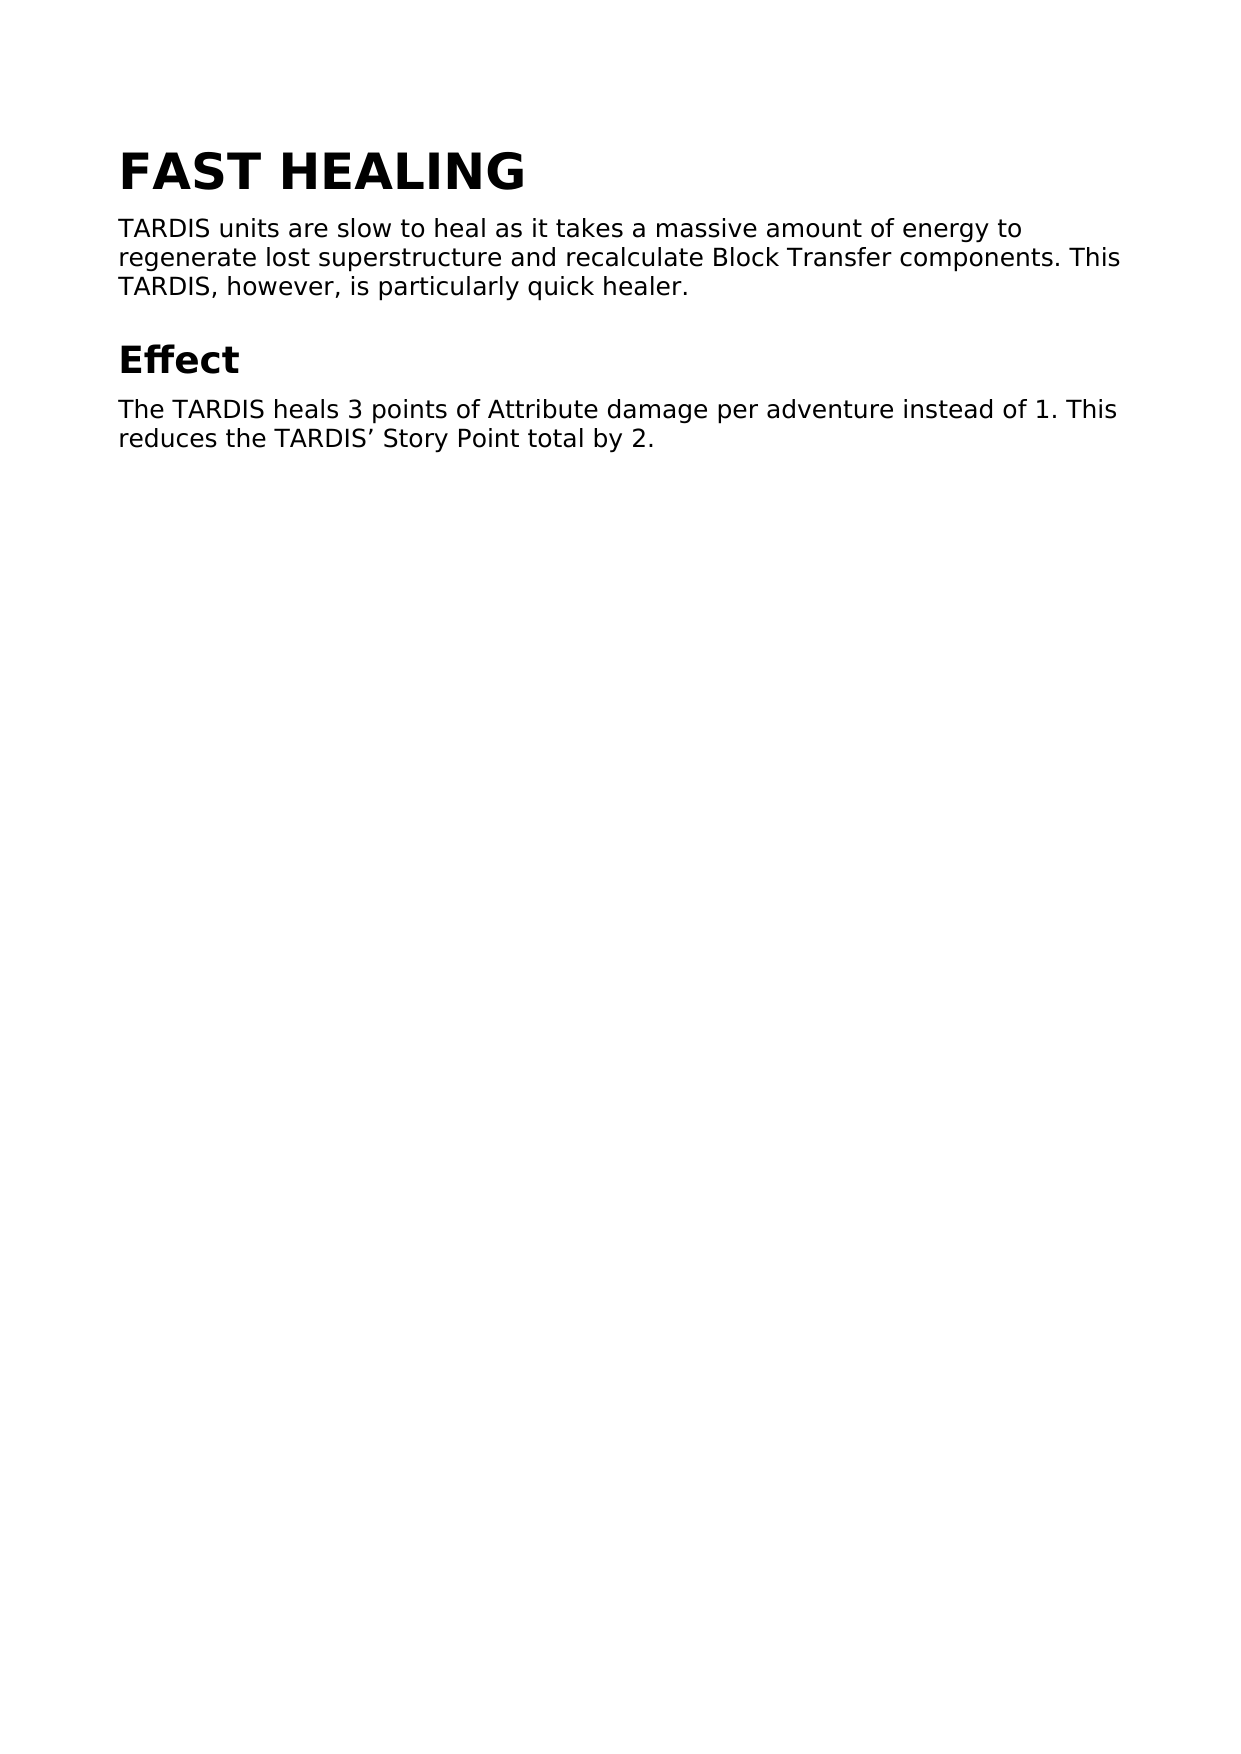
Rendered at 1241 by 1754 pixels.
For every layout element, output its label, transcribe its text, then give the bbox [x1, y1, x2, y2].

subtitle Effect [118, 339, 1122, 382]
text The TARDIS heals 3 points of Attribute damage per adventure instead of 1. This reduces the TARDIS’ Story Point total by 2. [118, 395, 1122, 453]
subtitle FAST HEALING [118, 143, 1122, 201]
text TARDIS units are slow to heal as it takes a massive amount of energy to regenerate lost superstructure and recalculate Block Transfer components. This TARDIS, however, is particularly quick healer. [118, 214, 1122, 301]
